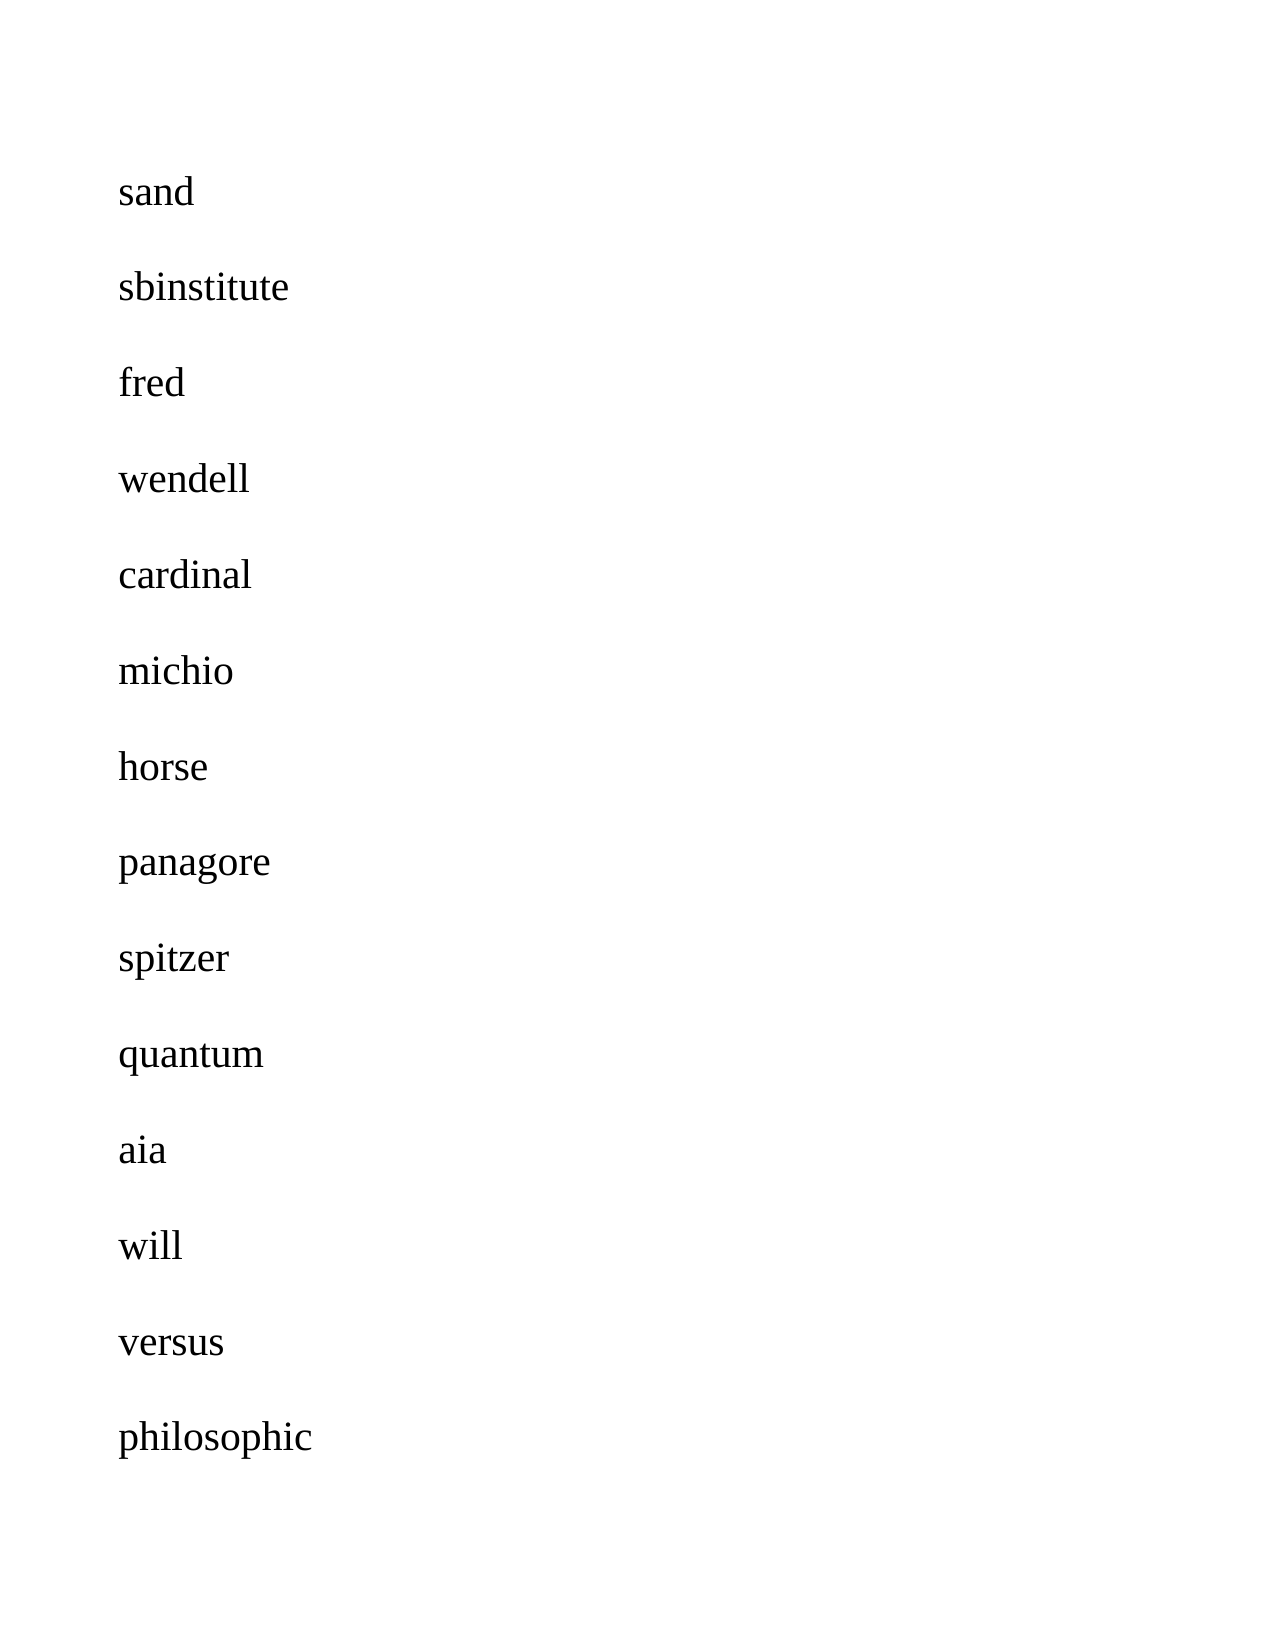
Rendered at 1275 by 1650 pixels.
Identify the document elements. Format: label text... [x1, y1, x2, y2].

text cardinal [118, 549, 1157, 597]
text aia [118, 1124, 1157, 1172]
text versus [118, 1316, 1157, 1364]
text sand [118, 166, 1157, 214]
text horse [118, 741, 1157, 789]
text panagore [118, 837, 1157, 885]
text fred [118, 358, 1157, 406]
text sbinstitute [118, 262, 1157, 310]
text wendell [118, 453, 1157, 501]
text michio [118, 645, 1157, 693]
text philosophic [118, 1412, 1157, 1460]
text spitzer [118, 933, 1157, 981]
text quantum [118, 1028, 1157, 1076]
text will [118, 1220, 1157, 1268]
